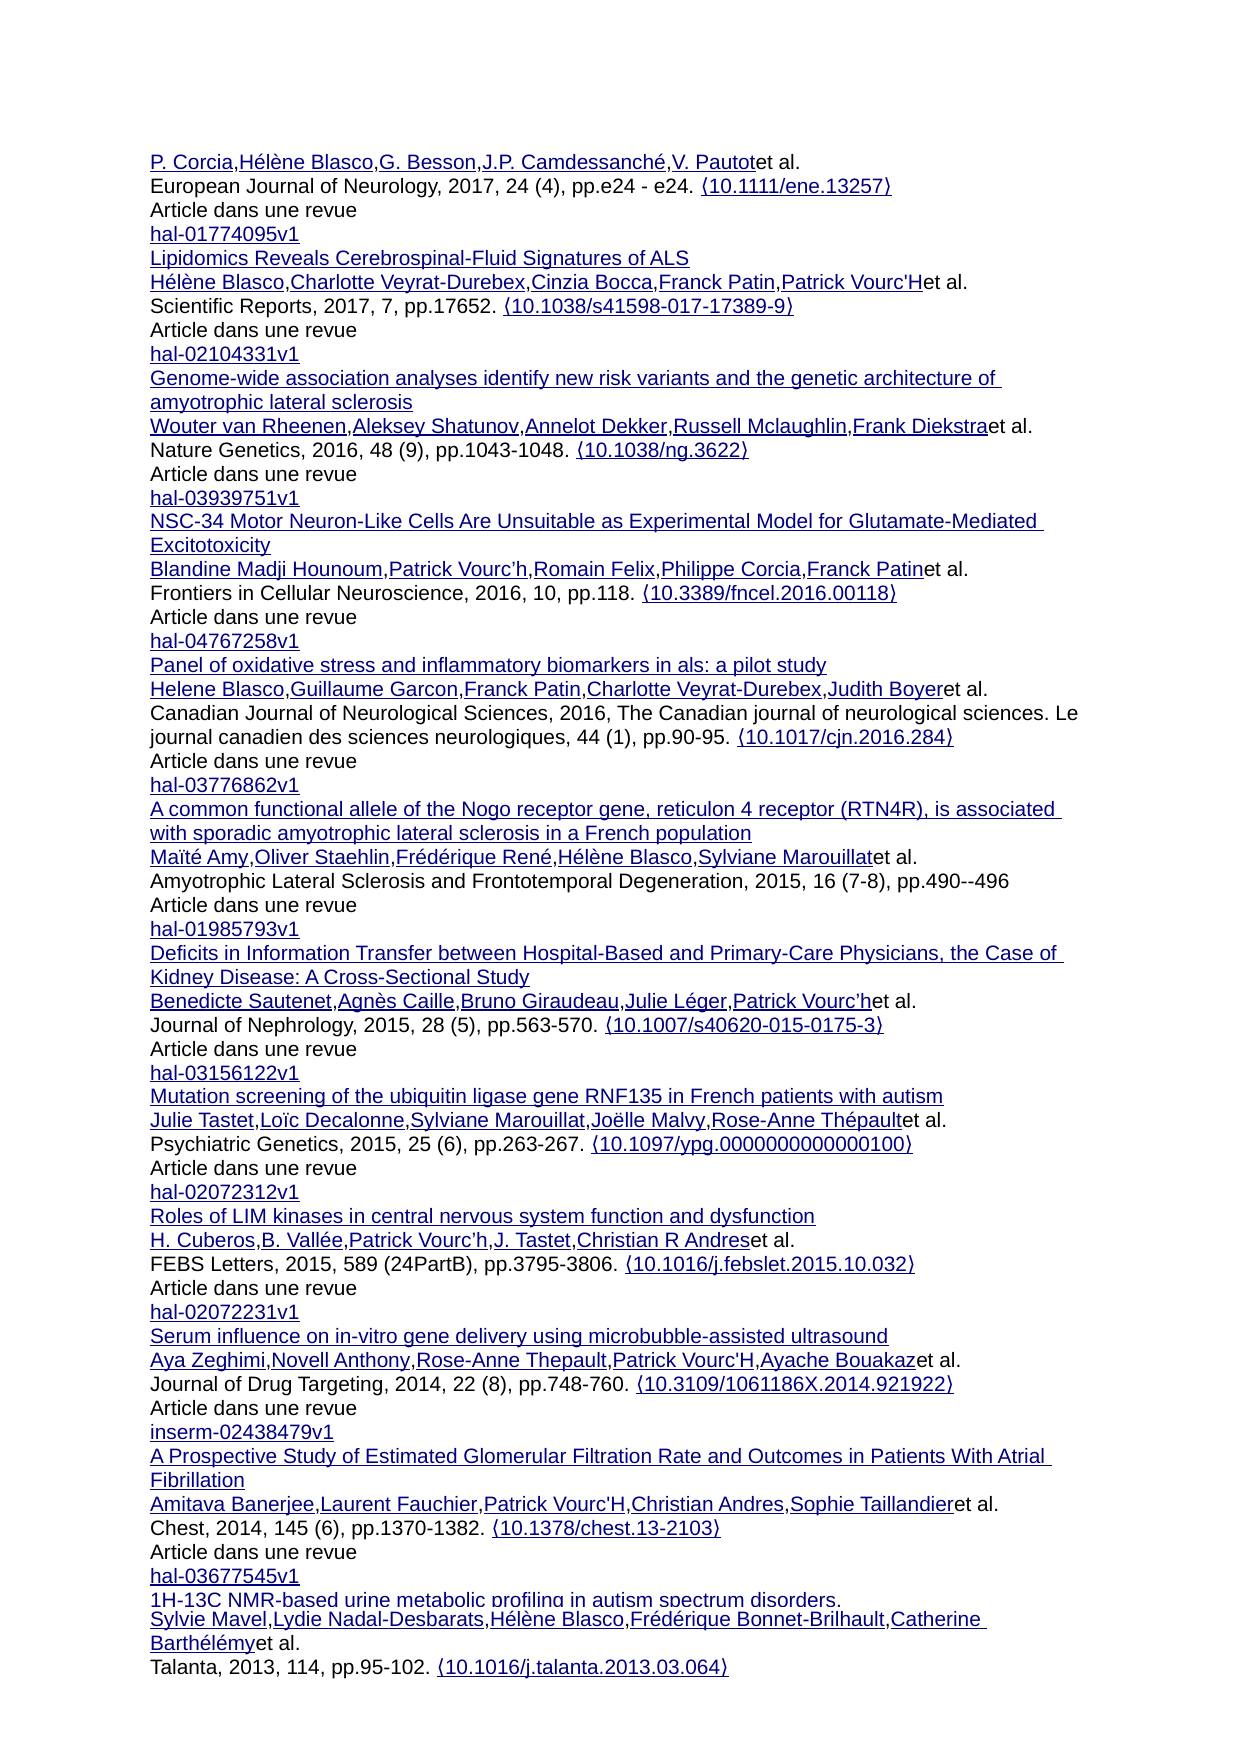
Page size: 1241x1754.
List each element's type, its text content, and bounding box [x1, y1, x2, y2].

table_cell Lipidomics Reveals Cerebrospinal-Fluid Signatures of ALS Hélène Blasco,Charlotte Veyrat-Durebex,Cinzia Bocca,Franck Patin,Patrick Vourc'Het al. Scientific Reports, 2017, 7, pp.17652. ⟨10.1038/s41598-017-17389-9⟩ Article dans une revue hal-02104331v1 [150, 246, 1090, 366]
table_cell Serum influence on in-vitro gene delivery using microbubble-assisted ultrasound Aya Zeghimi,Novell Anthony,Rose-Anne Thepault,Patrick Vourc'H,Ayache Bouakazet al. Journal of Drug Targeting, 2014, 22 (8), pp.748-760. ⟨10.3109/1061186X.2014.921922⟩ Article dans une revue inserm-02438479v1 [150, 1324, 1090, 1444]
table_cell A Prospective Study of Estimated Glomerular Filtration Rate and Outcomes in Patients With Atrial Fibrillation Amitava Banerjee,Laurent Fauchier,Patrick Vourc'H,Christian Andres,Sophie Taillandieret al. Chest, 2014, 145 (6), pp.1370-1382. ⟨10.1378/chest.13-2103⟩ Article dans une revue hal-03677545v1 [150, 1444, 1090, 1587]
table_cell Deficits in Information Transfer between Hospital-Based and Primary-Care Physicians, the Case of Kidney Disease: A Cross-Sectional Study Benedicte Sautenet,Agnès Caille,Bruno Giraudeau,Julie Léger,Patrick Vourc’het al. Journal of Nephrology, 2015, 28 (5), pp.563-570. ⟨10.1007/s40620-015-0175-3⟩ Article dans une revue hal-03156122v1 [150, 941, 1090, 1084]
table_cell P. Corcia,Hélène Blasco,G. Besson,J.P. Camdessanché,V. Pautotet al. European Journal of Neurology, 2017, 24 (4), pp.e24 - e24. ⟨10.1111/ene.13257⟩ Article dans une revue hal-01774095v1 [150, 150, 1090, 246]
table_cell Roles of LIM kinases in central nervous system function and dysfunction H. Cuberos,B. Vallée,Patrick Vourc’h,J. Tastet,Christian R Andreset al. FEBS Letters, 2015, 589 (24PartB), pp.3795-3806. ⟨10.1016/j.febslet.2015.10.032⟩ Article dans une revue hal-02072231v1 [150, 1204, 1090, 1324]
table_cell Genome-wide association analyses identify new risk variants and the genetic architecture of amyotrophic lateral sclerosis Wouter van Rheenen,Aleksey Shatunov,Annelot Dekker,Russell Mclaughlin,Frank Diekstraet al. Nature Genetics, 2016, 48 (9), pp.1043-1048. ⟨10.1038/ng.3622⟩ Article dans une revue hal-03939751v1 [150, 366, 1090, 509]
table_cell Panel of oxidative stress and inflammatory biomarkers in als: a pilot study Helene Blasco,Guillaume Garcon,Franck Patin,Charlotte Veyrat-Durebex,Judith Boyeret al. Canadian Journal of Neurological Sciences, 2016, The Canadian journal of neurological sciences. Le journal canadien des sciences neurologiques, 44 (1), pp.90-95. ⟨10.1017/cjn.2016.284⟩ Article dans une revue hal-03776862v1 [150, 653, 1090, 797]
table_cell Mutation screening of the ubiquitin ligase gene RNF135 in French patients with autism Julie Tastet,Loïc Decalonne,Sylviane Marouillat,Joëlle Malvy,Rose-Anne Thépaultet al. Psychiatric Genetics, 2015, 25 (6), pp.263-267. ⟨10.1097/ypg.0000000000000100⟩ Article dans une revue hal-02072312v1 [150, 1084, 1090, 1204]
table_cell 1H-13C NMR-based urine metabolic profiling in autism spectrum disorders. Sylvie Mavel,Lydie Nadal-Desbarats,Hélène Blasco,Frédérique Bonnet-Brilhault,Catherine Barthélémyet al. Talanta, 2013, 114, pp.95-102. ⟨10.1016/j.talanta.2013.03.064⟩ [150, 1588, 1090, 1679]
table_cell A common functional allele of the Nogo receptor gene, reticulon 4 receptor (RTN4R), is associated with sporadic amyotrophic lateral sclerosis in a French population Maïté Amy,Oliver Staehlin,Frédérique René,Hélène Blasco,Sylviane Marouillatet al. Amyotrophic Lateral Sclerosis and Frontotemporal Degeneration, 2015, 16 (7-8), pp.490--496 Article dans une revue hal-01985793v1 [150, 797, 1090, 941]
table_cell NSC-34 Motor Neuron-Like Cells Are Unsuitable as Experimental Model for Glutamate-Mediated Excitotoxicity Blandine Madji Hounoum,Patrick Vourc’h,Romain Felix,Philippe Corcia,Franck Patinet al. Frontiers in Cellular Neuroscience, 2016, 10, pp.118. ⟨10.3389/fncel.2016.00118⟩ Article dans une revue hal-04767258v1 [150, 509, 1090, 653]
